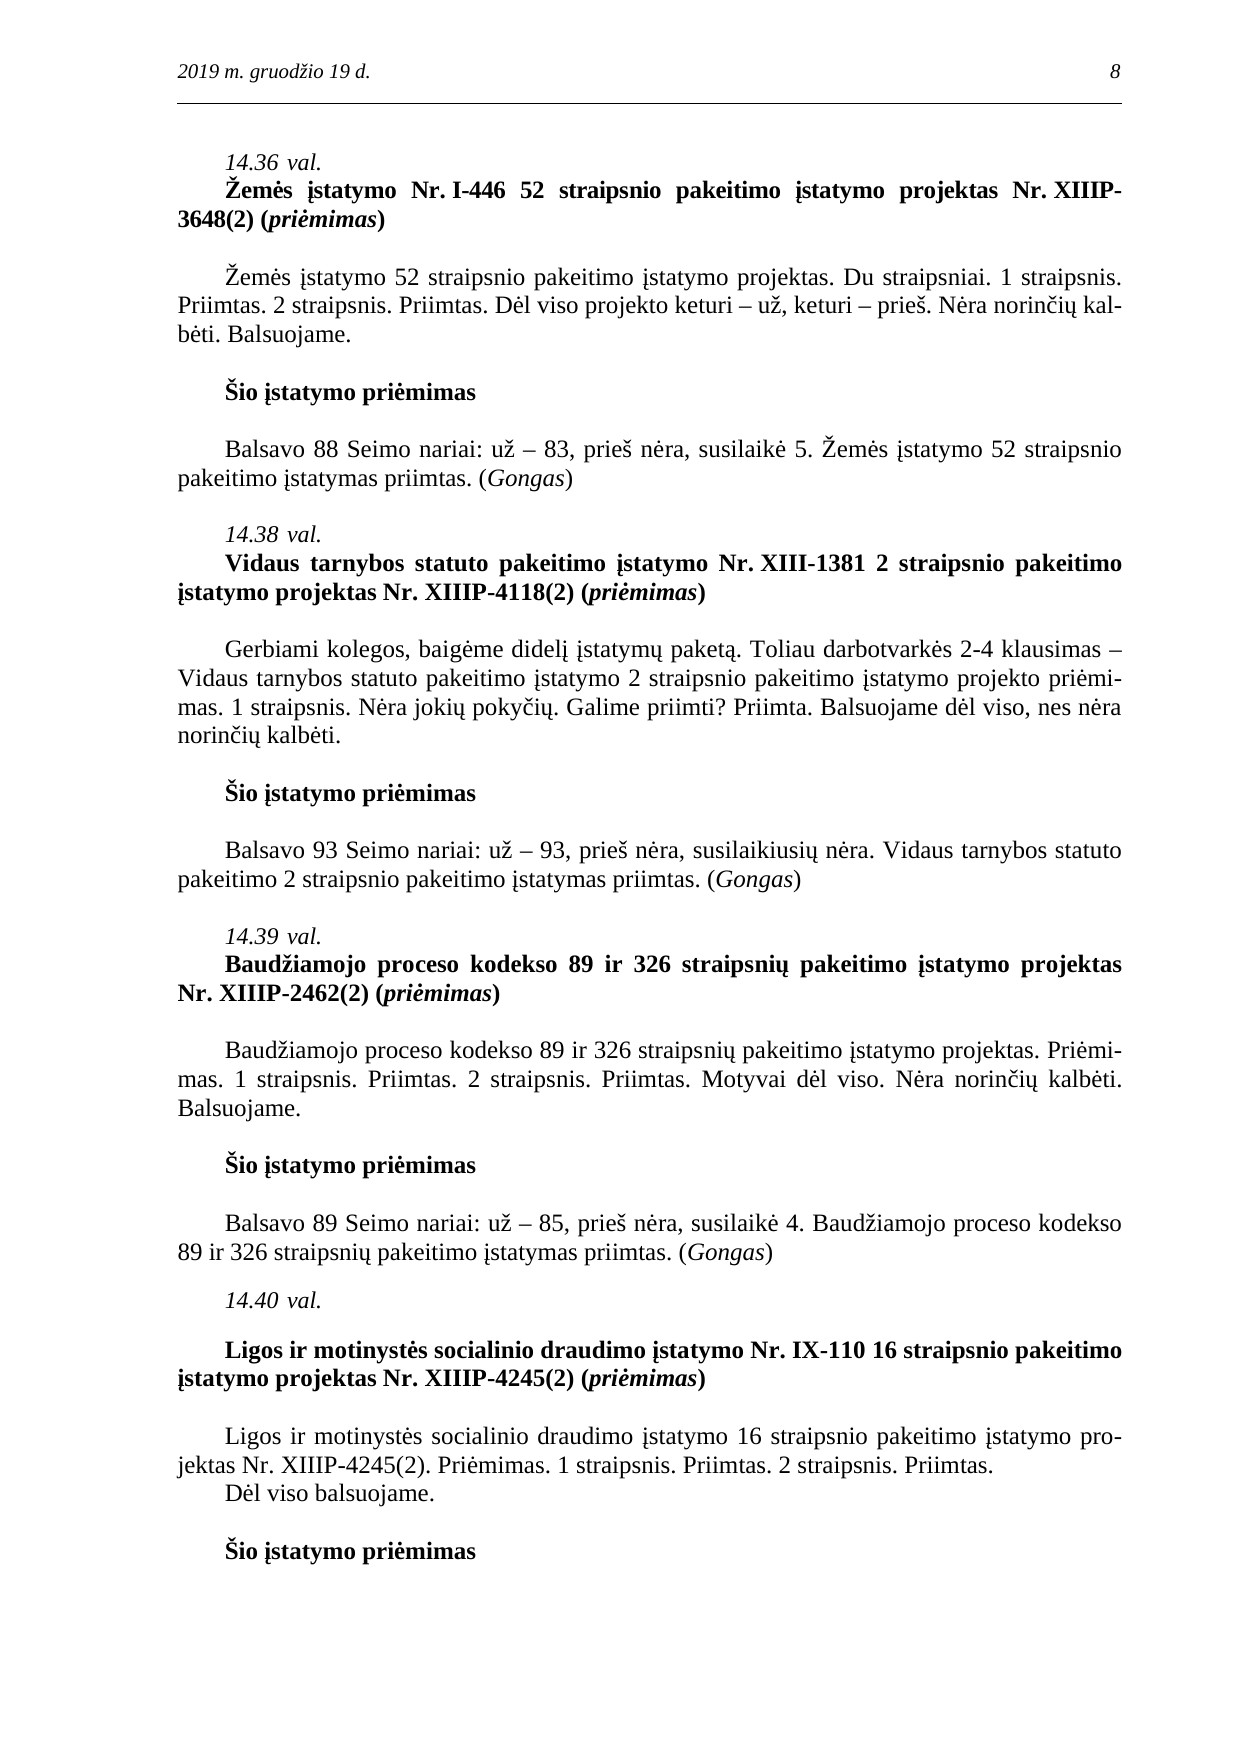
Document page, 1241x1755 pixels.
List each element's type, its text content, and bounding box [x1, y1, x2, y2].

text 14.40 val. [224, 1286, 1122, 1314]
text Bal­sa­vo 89 Sei­mo na­riai: už – 85, prieš nė­ra, su­si­lai­kė 4. Bau­džia­mo­jo pro­ce­so ko­dek­so 89 ir 326 straips­nių pa­kei­ti­mo įsta­ty­mas pri­im­tas. (Gon­gas) [177, 1208, 1122, 1266]
text 14.39 val. [224, 922, 1122, 949]
text Ger­bia­mi ko­le­gos, bai­gė­me di­de­lį įsta­ty­mų pa­ke­tą. To­liau dar­bo­tvarkės 2-4 klau­si­mas – Vi­daus tar­ny­bos sta­tu­to pa­kei­ti­mo įsta­ty­mo 2 straips­nio pa­kei­ti­mo įsta­ty­mo pro­jek­to pri­ėmi­mas. 1 straips­nis. Nė­ra jo­kių po­ky­čių. Ga­li­me pri­im­ti? Pri­im­ta. Bal­suo­ja­me dėl vi­so, nes nė­ra no­rin­čių kal­bė­ti. [177, 634, 1122, 749]
text Bal­sa­vo 88 Sei­mo na­riai: už – 83, prieš nė­ra, su­si­lai­kė 5. Že­mės įsta­ty­mo 52 straips­nio pa­kei­ti­mo įsta­ty­mas pri­im­tas. (Gon­gas) [177, 434, 1122, 492]
text Bal­sa­vo 93 Sei­mo na­riai: už – 93, prieš nė­ra, su­si­lai­kiu­sių nė­ra. Vi­daus tar­ny­bos sta­tu­to pa­kei­ti­mo 2 straips­nio pa­kei­ti­mo įsta­ty­mas pri­im­tas. (Gon­gas) [177, 835, 1122, 893]
text Vi­daus tar­ny­bos sta­tu­to pa­kei­ti­mo įsta­ty­mo Nr. XIII-1381 2 straips­nio pa­kei­ti­mo įsta­ty­mo pro­jek­tas Nr. XIIIP-4118(2) (pri­ėmi­mas) [177, 548, 1122, 605]
text Li­gos ir mo­ti­nys­tės so­cia­li­nio drau­di­mo įsta­ty­mo 16 straips­nio pa­kei­ti­mo įsta­ty­mo pro­jek­tas Nr. XIIIP-4245(2). Pri­ėmi­mas. 1 straips­nis. Pri­im­tas. 2 straips­nis. Pri­im­tas. [177, 1421, 1122, 1478]
text Bau­džia­mo­jo pro­ce­so ko­dek­so 89 ir 326 straips­nių pa­kei­ti­mo įsta­ty­mo pro­jek­tas. Pri­ėmi­mas. 1 straips­nis. Pri­im­tas. 2 straips­nis. Pri­im­tas. Mo­ty­vai dėl vi­so. Nė­ra no­rin­čių kal­bė­ti. Bal­suo­ja­me. [177, 1036, 1122, 1122]
text Šio įsta­ty­mo pri­ėmi­mas [177, 778, 1122, 807]
text Li­gos ir mo­ti­nys­tės so­cia­li­nio drau­di­mo įsta­ty­mo Nr. IX-110 16 straips­nio pa­kei­ti­mo įsta­ty­mo pro­jek­tas Nr. XIIIP-4245(2) (pri­ėmi­mas) [177, 1335, 1122, 1392]
text Že­mės įsta­ty­mo 52 straips­nio pa­kei­ti­mo įsta­ty­mo pro­jek­tas. Du straips­niai. 1 straips­nis. Pri­im­tas. 2 straips­nis. Pri­im­tas. Dėl vi­so pro­jek­to ke­tu­ri – už, ke­tu­ri – prieš. Nė­ra no­rin­čių kal­bė­ti. Bal­suo­ja­me. [177, 262, 1122, 348]
text Šio įsta­ty­mo pri­ėmi­mas [177, 1536, 1122, 1565]
text 14.38 val. [224, 520, 1122, 548]
text Šio įsta­ty­mo pri­ėmi­mas [177, 1151, 1122, 1179]
text Bau­džia­mo­jo pro­ce­so ko­dek­so 89 ir 326 straips­nių pa­kei­ti­mo įsta­ty­mo pro­jek­tas Nr. XIIIP-2462(2) (pri­ėmi­mas) [177, 949, 1122, 1007]
text Šio įsta­ty­mo pri­ėmi­mas [177, 377, 1122, 405]
text Dėl vi­so bal­suo­ja­me. [177, 1478, 1122, 1507]
text 14.36 val. [224, 148, 1122, 175]
text Že­mės įsta­ty­mo Nr. I-446 52 straips­nio pa­kei­ti­mo įsta­ty­mo pro­jek­tas Nr. XIIIP-3648(2) (pri­ėmi­mas) [177, 175, 1122, 233]
